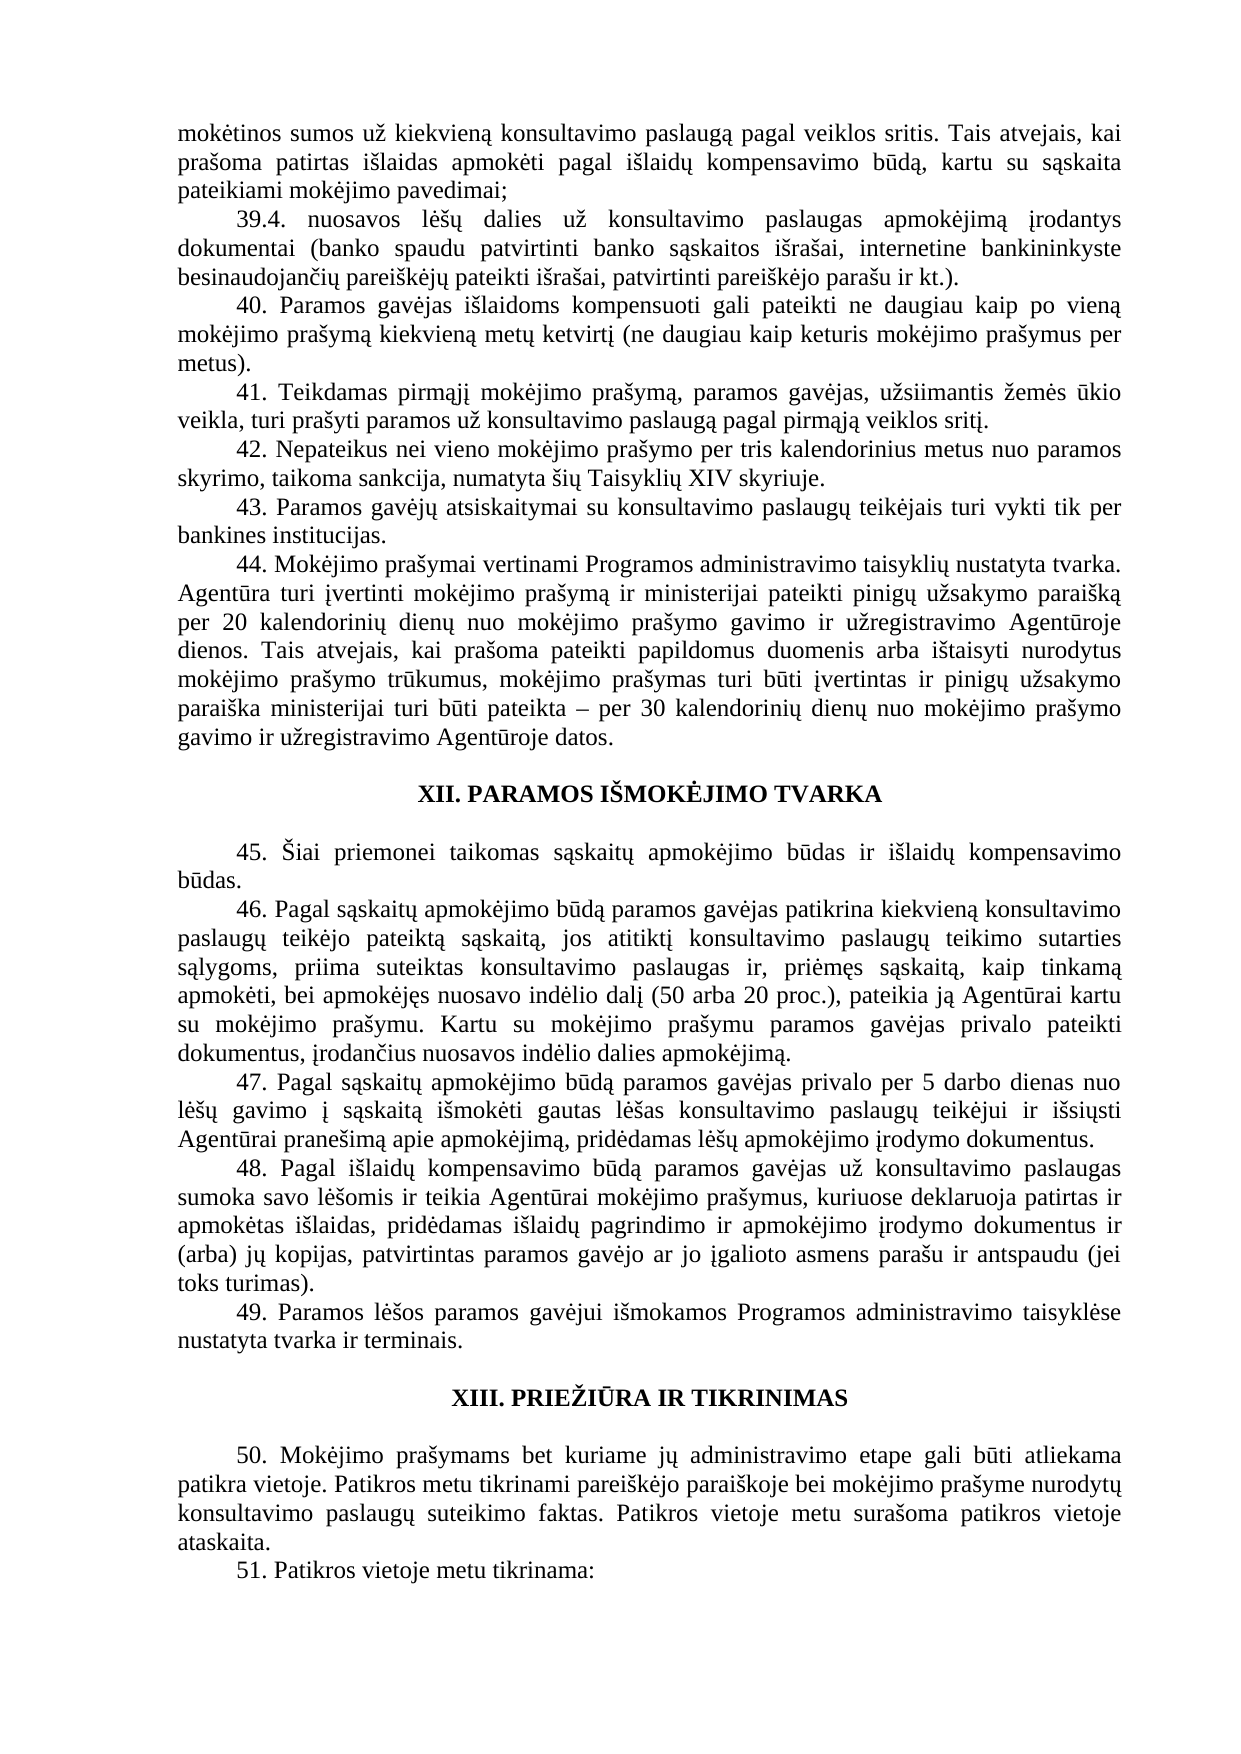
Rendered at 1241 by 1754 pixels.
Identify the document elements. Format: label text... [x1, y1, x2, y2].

text 49. Paramos lėšos paramos gavėjui išmokamos Programos administravimo taisyklėse nustatyta tvarka ir terminais. [177, 1297, 1122, 1354]
text 48. Pagal išlaidų kompensavimo būdą paramos gavėjas už konsultavimo paslaugas sumoka savo lėšomis ir teikia Agentūrai mokėjimo prašymus, kuriuose deklaruoja patirtas ir apmokėtas išlaidas, pridėdamas išlaidų pagrindimo ir apmokėjimo įrodymo dokumentus ir (arba) jų kopijas, patvirtintas paramos gavėjo ar jo įgalioto asmens parašu ir antspaudu (jei toks turimas). [177, 1153, 1122, 1297]
text XIII. PRIEŽIŪRA IR TIKRINIMAS [177, 1383, 1122, 1412]
text 43. Paramos gavėjų atsiskaitymai su konsultavimo paslaugų teikėjais turi vykti tik per bankines institucijas. [177, 492, 1122, 549]
text 45. Šiai priemonei taikomas sąskaitų apmokėjimo būdas ir išlaidų kompensavimo būdas. [177, 837, 1122, 894]
text 47. Pagal sąskaitų apmokėjimo būdą paramos gavėjas privalo per 5 darbo dienas nuo lėšų gavimo į sąskaitą išmokėti gautas lėšas konsultavimo paslaugų teikėjui ir išsiųsti Agentūrai pranešimą apie apmokėjimą, pridėdamas lėšų apmokėjimo įrodymo dokumentus. [177, 1067, 1122, 1153]
text 40. Paramos gavėjas išlaidoms kompensuoti gali pateikti ne daugiau kaip po vieną mokėjimo prašymą kiekvieną metų ketvirtį (ne daugiau kaip keturis mokėjimo prašymus per metus). [177, 291, 1122, 377]
text 42. Nepateikus nei vieno mokėjimo prašymo per tris kalendorinius metus nuo paramos skyrimo, taikoma sankcija, numatyta šių Taisyklių XIV skyriuje. [177, 434, 1122, 492]
text 50. Mokėjimo prašymams bet kuriame jų administravimo etape gali būti atliekama patikra vietoje. Patikros metu tikrinami pareiškėjo paraiškoje bei mokėjimo prašyme nurodytų konsultavimo paslaugų suteikimo faktas. Patikros vietoje metu surašoma patikros vietoje ataskaita. [177, 1441, 1122, 1556]
text 51. Patikros vietoje metu tikrinama: [177, 1556, 1122, 1584]
text 44. Mokėjimo prašymai vertinami Programos administravimo taisyklių nustatyta tvarka. Agentūra turi įvertinti mokėjimo prašymą ir ministerijai pateikti pinigų užsakymo paraišką per 20 kalendorinių dienų nuo mokėjimo prašymo gavimo ir užregistravimo Agentūroje dienos. Tais atvejais, kai prašoma pateikti papildomus duomenis arba ištaisyti nurodytus mokėjimo prašymo trūkumus, mokėjimo prašymas turi būti įvertintas ir pinigų užsakymo paraiška ministerijai turi būti pateikta – per 30 kalendorinių dienų nuo mokėjimo prašymo gavimo ir užregistravimo Agentūroje datos. [177, 549, 1122, 751]
text XII. PARAMOS IŠMOKĖJIMO TVARKA [177, 779, 1122, 808]
text 41. Teikdamas pirmąjį mokėjimo prašymą, paramos gavėjas, užsiimantis žemės ūkio veikla, turi prašyti paramos už konsultavimo paslaugą pagal pirmąją veiklos sritį. [177, 377, 1122, 434]
text mokėtinos sumos už kiekvieną konsultavimo paslaugą pagal veiklos sritis. Tais atvejais, kai prašoma patirtas išlaidas apmokėti pagal išlaidų kompensavimo būdą, kartu su sąskaita pateikiami mokėjimo pavedimai; [177, 118, 1122, 204]
text 46. Pagal sąskaitų apmokėjimo būdą paramos gavėjas patikrina kiekvieną konsultavimo paslaugų teikėjo pateiktą sąskaitą, jos atitiktį konsultavimo paslaugų teikimo sutarties sąlygoms, priima suteiktas konsultavimo paslaugas ir, priėmęs sąskaitą, kaip tinkamą apmokėti, bei apmokėjęs nuosavo indėlio dalį (50 arba 20 proc.), pateikia ją Agentūrai kartu su mokėjimo prašymu. Kartu su mokėjimo prašymu paramos gavėjas privalo pateikti dokumentus, įrodančius nuosavos indėlio dalies apmokėjimą. [177, 894, 1122, 1067]
text 39.4. nuosavos lėšų dalies už konsultavimo paslaugas apmokėjimą įrodantys dokumentai (banko spaudu patvirtinti banko sąskaitos išrašai, internetine bankininkyste besinaudojančių pareiškėjų pateikti išrašai, patvirtinti pareiškėjo parašu ir kt.). [177, 204, 1122, 291]
